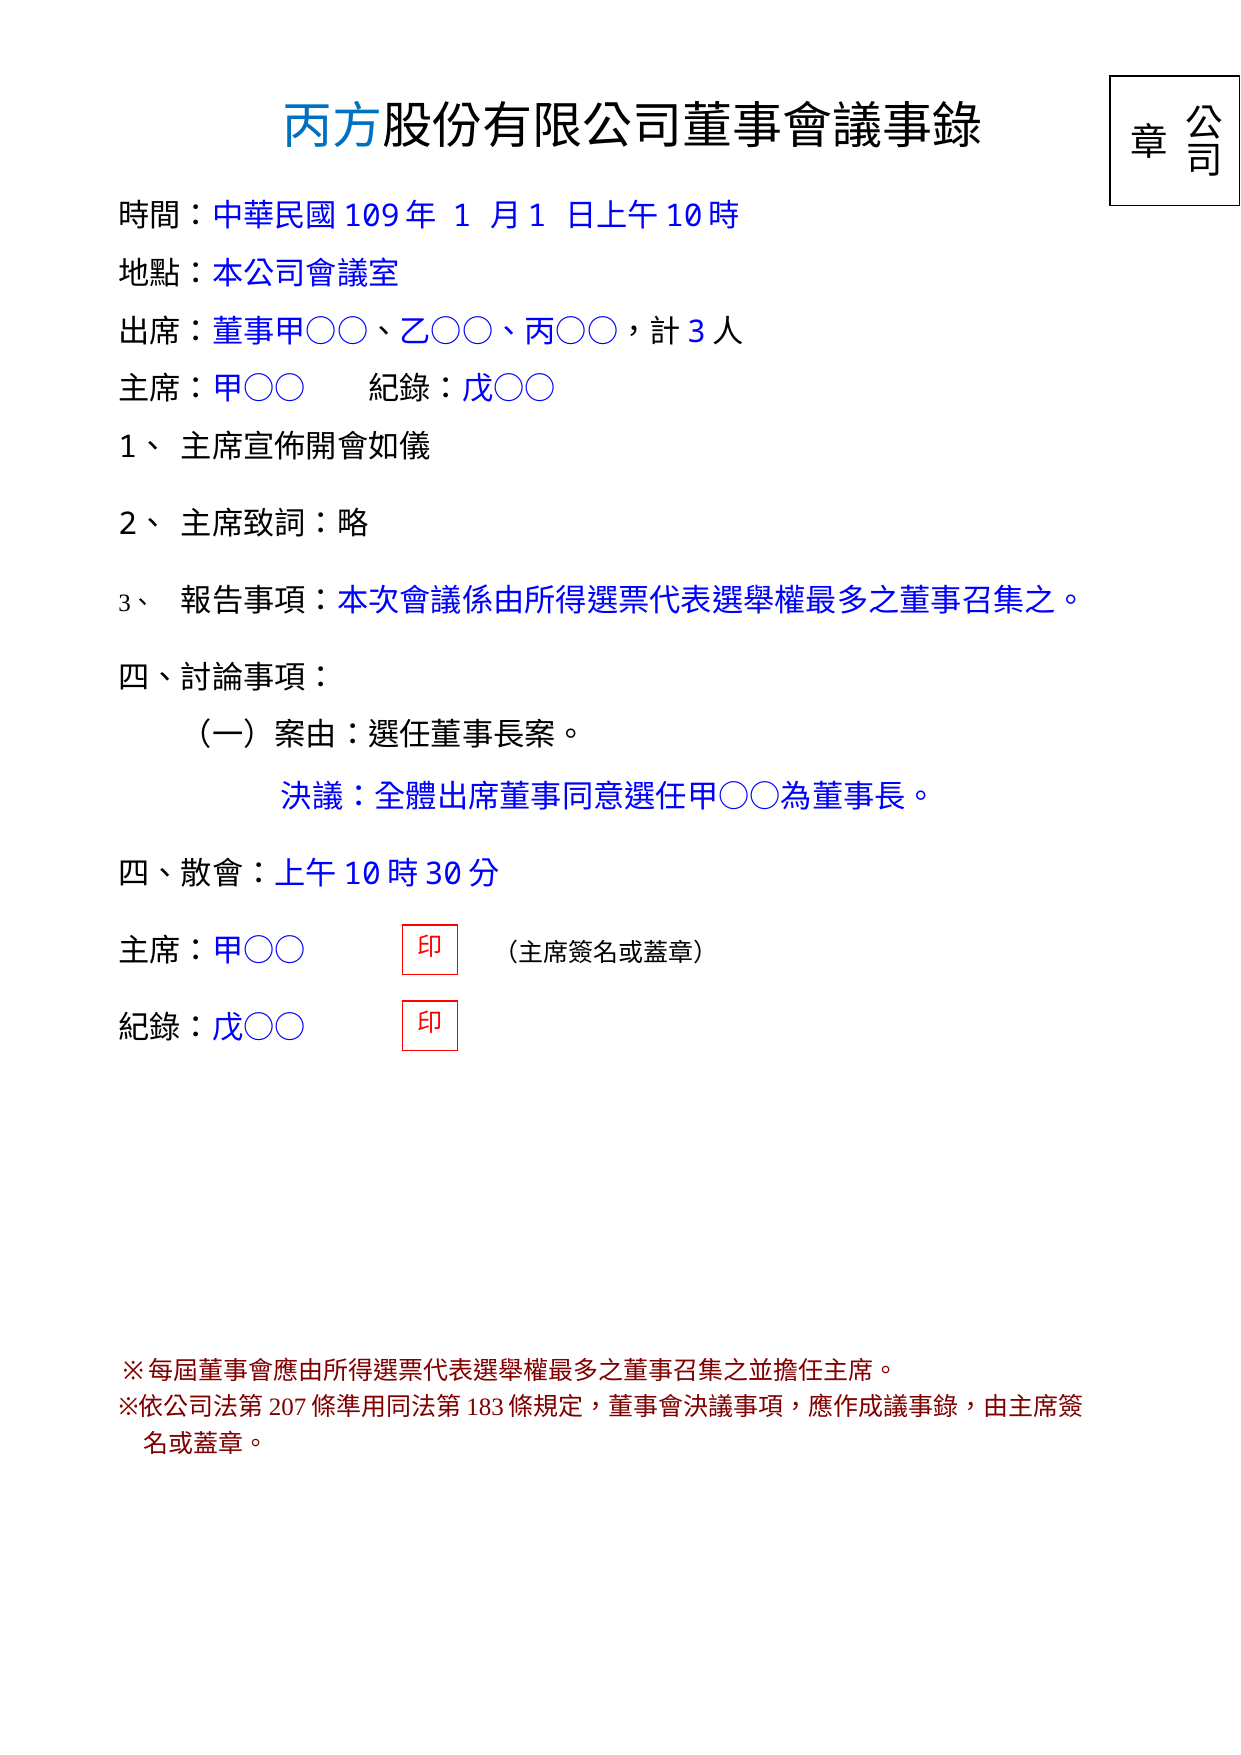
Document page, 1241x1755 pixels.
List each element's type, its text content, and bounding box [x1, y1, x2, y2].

text 公司章 [1123, 91, 1231, 189]
text 出席：董事甲○○、乙○○、丙○○，計3人 [118, 311, 1107, 350]
list 主席宣佈開會如儀 [118, 427, 1107, 465]
list 主席致詞：略 [118, 504, 1107, 542]
text 地點：本公司會議室 [118, 254, 1107, 292]
text 紀錄：戊○○ [118, 1008, 402, 1046]
text 丙方股份有限公司董事會議事錄 [81, 85, 1107, 157]
text 主席：甲○○ [118, 931, 402, 969]
text （一）案由：選任董事長案。 [118, 709, 1107, 754]
text [458, 1008, 1107, 1046]
text 主席：甲○○ 紀錄：戊○○ [118, 369, 1107, 407]
text [1111, 77, 1239, 205]
text 印 [403, 926, 457, 963]
text 決議：全體出席董事同意選任甲○○為董事長。 [118, 777, 1107, 815]
text 四、討論事項： [118, 658, 1107, 696]
text 時間：中華民國109年 1 月1 日上午10時 [118, 196, 1107, 234]
text ※依公司法第207條準用同法第183條規定，董事會決議事項，應作成議事錄，由主席簽名或蓋章。 [118, 1387, 1107, 1459]
text 四、散會：上午10時30分 [118, 854, 1107, 892]
text （主席簽名或蓋章） [458, 931, 1107, 969]
text 印 [403, 1002, 457, 1039]
list 報告事項：本次會議係由所得選票代表選舉權最多之董事召集之。 [118, 581, 1107, 619]
text ※每屆董事會應由所得選票代表選舉權最多之董事召集之並擔任主席。 [118, 1351, 1107, 1387]
